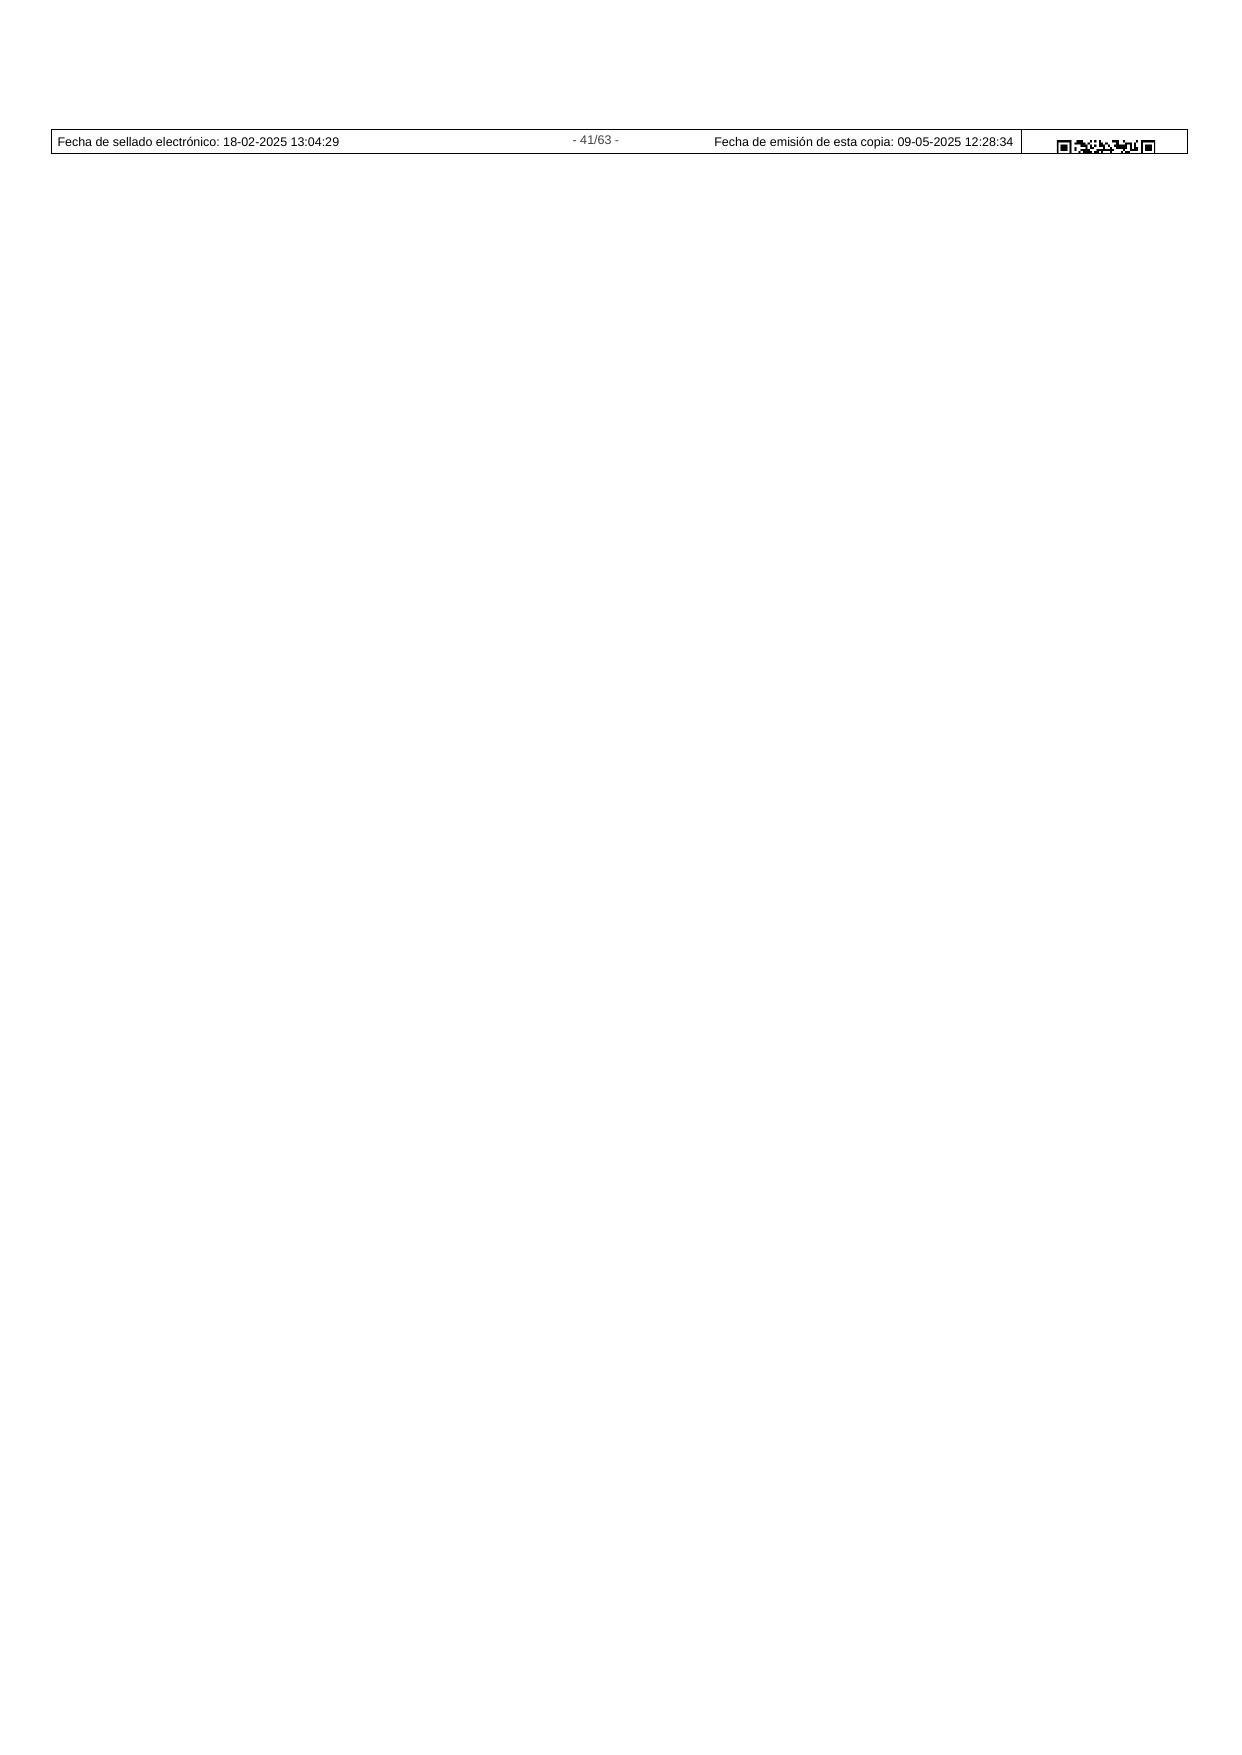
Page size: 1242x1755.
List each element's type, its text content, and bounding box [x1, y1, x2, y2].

table_cell Fecha de sellado electrónico: 18-02-2025 13:04:29 - 41/63 - Fecha de emisión de esta copia: 09-05-2025 12:28:34 [52, 130, 1021, 153]
table_header [1022, 130, 1187, 153]
